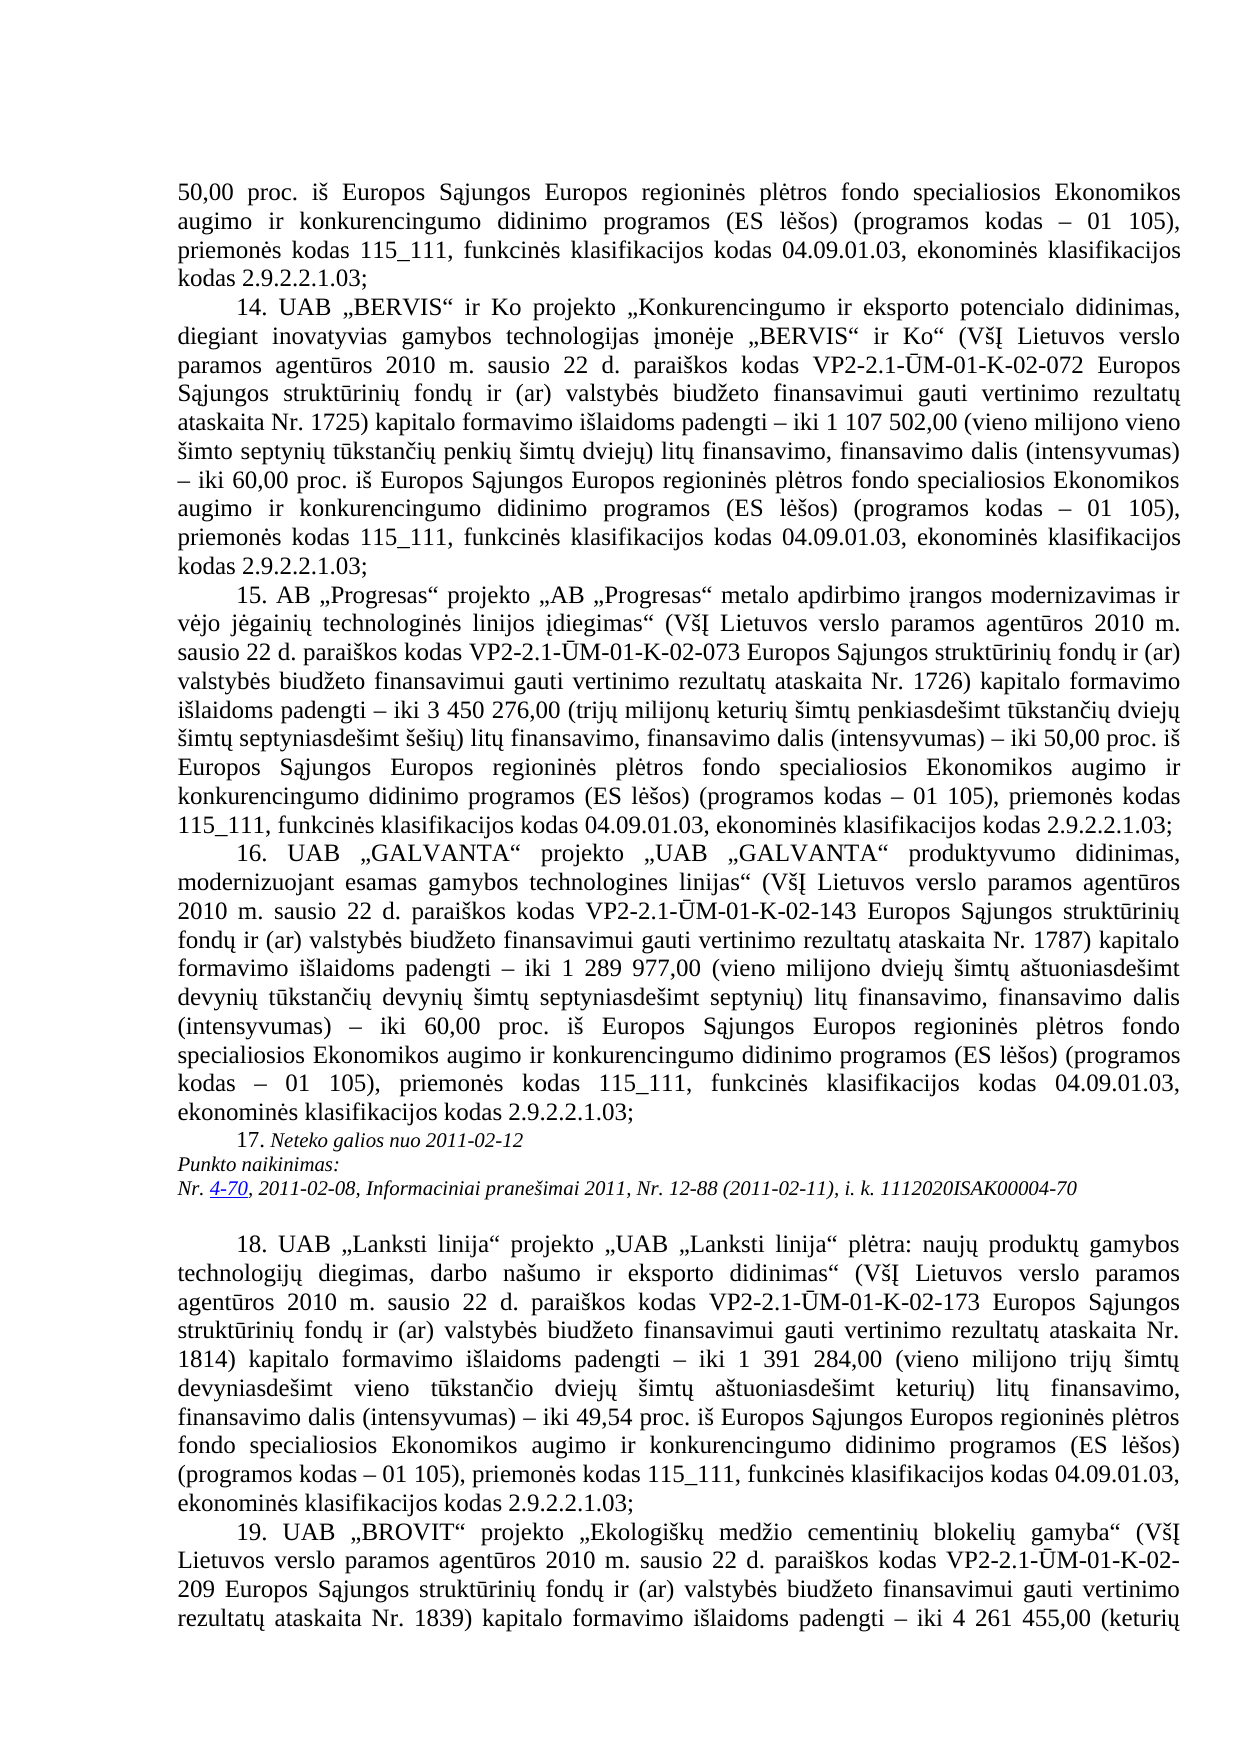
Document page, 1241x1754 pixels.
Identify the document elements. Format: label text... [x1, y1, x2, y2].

text 50,00 proc. iš Europos Sąjungos Europos regioninės plėtros fondo specialiosios Ekonomikos augimo ir konkurencingumo didinimo programos (ES lėšos) (programos kodas – 01 105), priemonės kodas 115_111, funkcinės klasifikacijos kodas 04.09.01.03, ekonominės klasifikacijos kodas 2.9.2.2.1.03; [177, 177, 1181, 292]
text Nr. 4-70, 2011-02-08, Informaciniai pranešimai 2011, Nr. 12-88 (2011-02-11), i. k. 1112020ISAK00004-70 [177, 1176, 1181, 1200]
text Punkto naikinimas: [177, 1152, 1181, 1176]
text 17. Neteko galios nuo 2011-02-12 [177, 1126, 1181, 1152]
text 16. UAB „GALVANTA“ projekto „UAB „GALVANTA“ produktyvumo didinimas, modernizuojant esamas gamybos technologines linijas“ (VšĮ Lietuvos verslo paramos agentūros 2010 m. sausio 22 d. paraiškos kodas VP2-2.1-ŪM-01-K-02-143 Europos Sąjungos struktūrinių fondų ir (ar) valstybės biudžeto finansavimui gauti vertinimo rezultatų ataskaita Nr. 1787) kapitalo formavimo išlaidoms padengti – iki 1 289 977,00 (vieno milijono dviejų šimtų aštuoniasdešimt devynių tūkstančių devynių šimtų septyniasdešimt septynių) litų finansavimo, finansavimo dalis (intensyvumas) – iki 60,00 proc. iš Europos Sąjungos Europos regioninės plėtros fondo specialiosios Ekonomikos augimo ir konkurencingumo didinimo programos (ES lėšos) (programos kodas – 01 105), priemonės kodas 115_111, funkcinės klasifikacijos kodas 04.09.01.03, ekonominės klasifikacijos kodas 2.9.2.2.1.03; [177, 838, 1181, 1126]
text 18. UAB „Lanksti linija“ projekto „UAB „Lanksti linija“ plėtra: naujų produktų gamybos technologijų diegimas, darbo našumo ir eksporto didinimas“ (VšĮ Lietuvos verslo paramos agentūros 2010 m. sausio 22 d. paraiškos kodas VP2-2.1-ŪM-01-K-02-173 Europos Sąjungos struktūrinių fondų ir (ar) valstybės biudžeto finansavimui gauti vertinimo rezultatų ataskaita Nr. 1814) kapitalo formavimo išlaidoms padengti – iki 1 391 284,00 (vieno milijono trijų šimtų devyniasdešimt vieno tūkstančio dviejų šimtų aštuoniasdešimt keturių) litų finansavimo, finansavimo dalis (intensyvumas) – iki 49,54 proc. iš Europos Sąjungos Europos regioninės plėtros fondo specialiosios Ekonomikos augimo ir konkurencingumo didinimo programos (ES lėšos) (programos kodas – 01 105), priemonės kodas 115_111, funkcinės klasifikacijos kodas 04.09.01.03, ekonominės klasifikacijos kodas 2.9.2.2.1.03; [177, 1229, 1181, 1517]
text 15. AB „Progresas“ projekto „AB „Progresas“ metalo apdirbimo įrangos modernizavimas ir vėjo jėgainių technologinės linijos įdiegimas“ (VšĮ Lietuvos verslo paramos agentūros 2010 m. sausio 22 d. paraiškos kodas VP2-2.1-ŪM-01-K-02-073 Europos Sąjungos struktūrinių fondų ir (ar) valstybės biudžeto finansavimui gauti vertinimo rezultatų ataskaita Nr. 1726) kapitalo formavimo išlaidoms padengti – iki 3 450 276,00 (trijų milijonų keturių šimtų penkiasdešimt tūkstančių dviejų šimtų septyniasdešimt šešių) litų finansavimo, finansavimo dalis (intensyvumas) – iki 50,00 proc. iš Europos Sąjungos Europos regioninės plėtros fondo specialiosios Ekonomikos augimo ir konkurencingumo didinimo programos (ES lėšos) (programos kodas – 01 105), priemonės kodas 115_111, funkcinės klasifikacijos kodas 04.09.01.03, ekonominės klasifikacijos kodas 2.9.2.2.1.03; [177, 580, 1181, 838]
text 19. UAB „BROVIT“ projekto „Ekologiškų medžio cementinių blokelių gamyba“ (VšĮ Lietuvos verslo paramos agentūros 2010 m. sausio 22 d. paraiškos kodas VP2-2.1-ŪM-01-K-02-209 Europos Sąjungos struktūrinių fondų ir (ar) valstybės biudžeto finansavimui gauti vertinimo rezultatų ataskaita Nr. 1839) kapitalo formavimo išlaidoms padengti – iki 4 261 455,00 (keturių [177, 1517, 1181, 1632]
text 14. UAB „BERVIS“ ir Ko projekto „Konkurencingumo ir eksporto potencialo didinimas, diegiant inovatyvias gamybos technologijas įmonėje „BERVIS“ ir Ko“ (VšĮ Lietuvos verslo paramos agentūros 2010 m. sausio 22 d. paraiškos kodas VP2-2.1-ŪM-01-K-02-072 Europos Sąjungos struktūrinių fondų ir (ar) valstybės biudžeto finansavimui gauti vertinimo rezultatų ataskaita Nr. 1725) kapitalo formavimo išlaidoms padengti – iki 1 107 502,00 (vieno milijono vieno šimto septynių tūkstančių penkių šimtų dviejų) litų finansavimo, finansavimo dalis (intensyvumas) – iki 60,00 proc. iš Europos Sąjungos Europos regioninės plėtros fondo specialiosios Ekonomikos augimo ir konkurencingumo didinimo programos (ES lėšos) (programos kodas – 01 105), priemonės kodas 115_111, funkcinės klasifikacijos kodas 04.09.01.03, ekonominės klasifikacijos kodas 2.9.2.2.1.03; [177, 292, 1181, 580]
